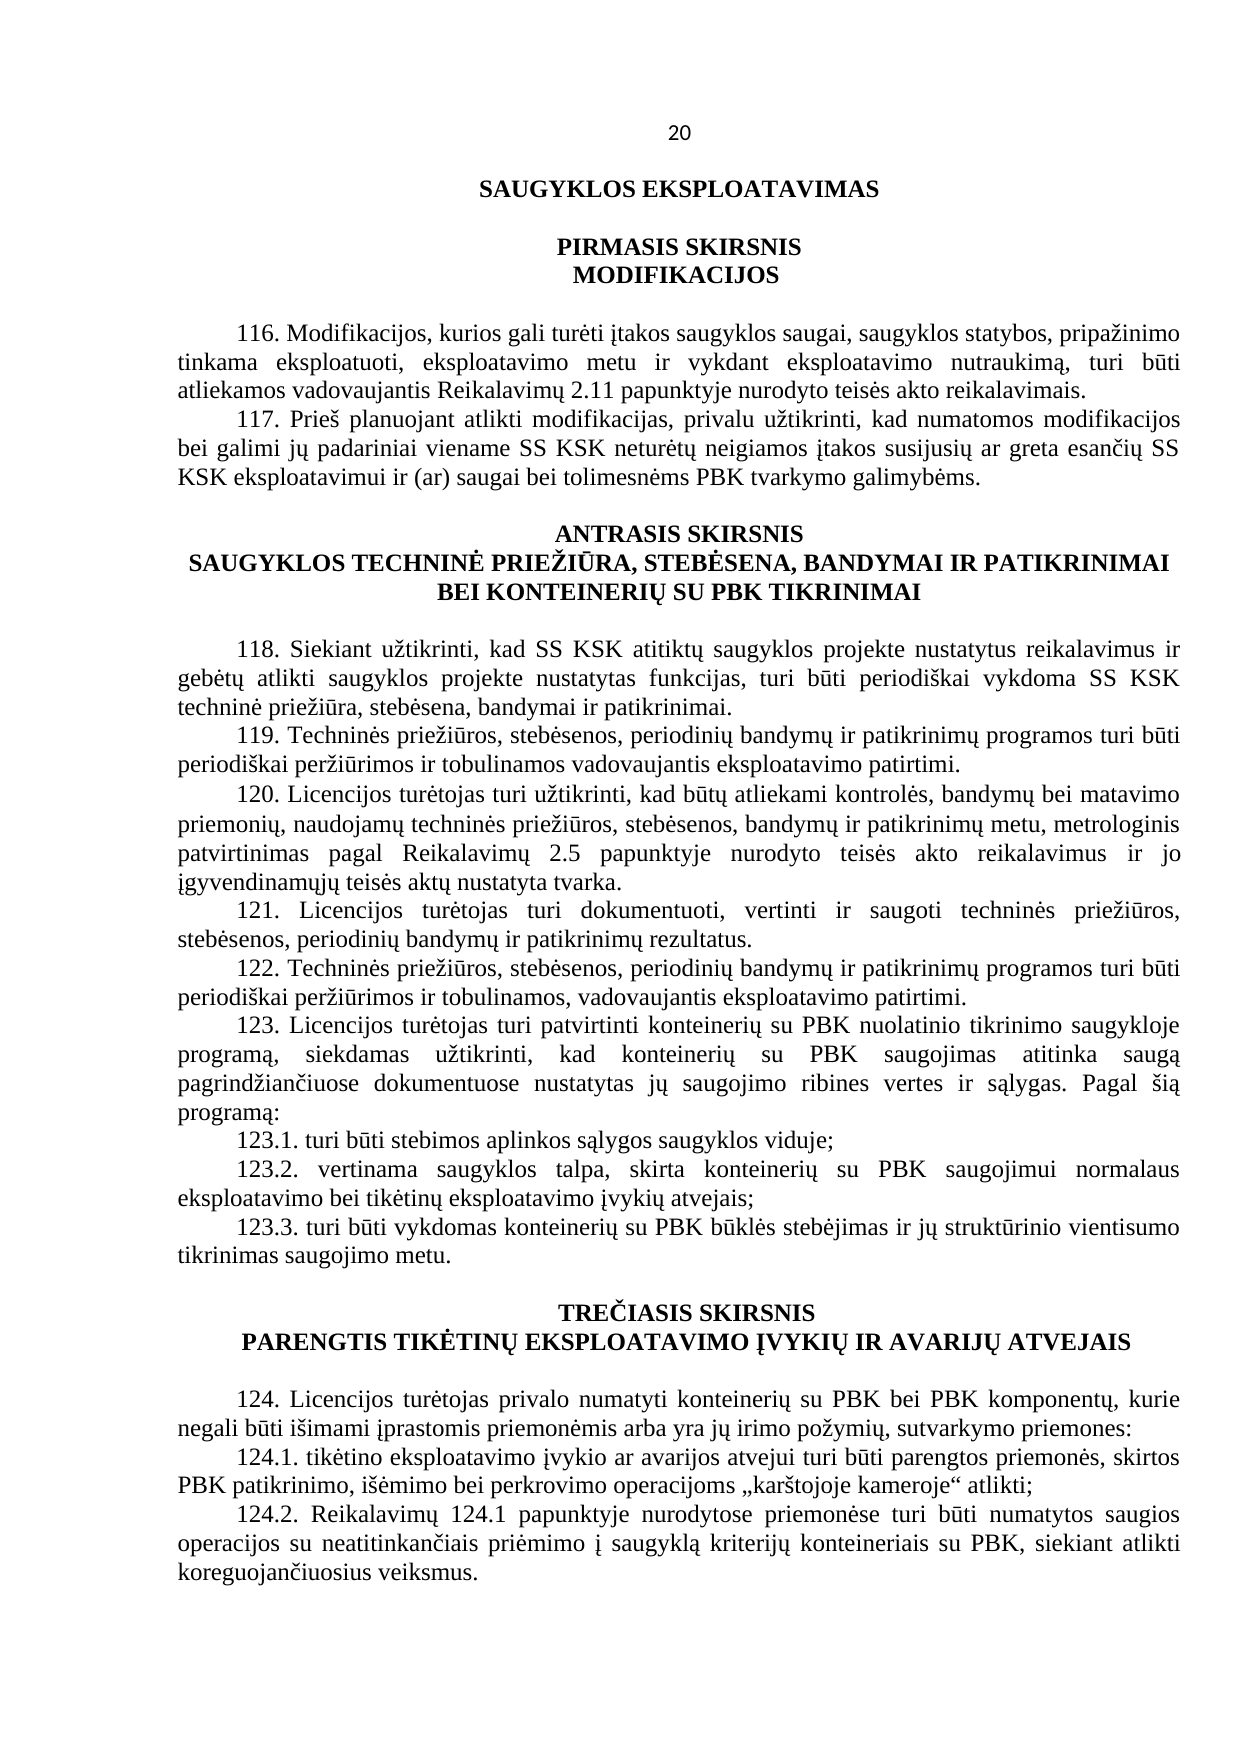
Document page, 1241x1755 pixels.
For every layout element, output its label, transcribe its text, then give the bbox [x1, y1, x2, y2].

text 122. Techninės priežiūros, stebėsenos, periodinių bandymų ir patikrinimų programos turi būti periodiškai peržiūrimos ir tobulinamos, vadovaujantis eksploatavimo patirtimi. [177, 953, 1181, 1010]
text TREČIASIS SKIRSNIS [177, 1298, 1181, 1327]
text 116. Modifikacijos, kurios gali turėti įtakos saugyklos saugai, saugyklos statybos, pripažinimo tinkama eksploatuoti, eksploatavimo metu ir vykdant eksploatavimo nutraukimą, turi būti atliekamos vadovaujantis Reikalavimų 2.11 papunktyje nurodyto teisės akto reikalavimais. [177, 318, 1181, 404]
text 119. Techninės priežiūros, stebėsenos, periodinių bandymų ir patikrinimų programos turi būti periodiškai peržiūrimos ir tobulinamos vadovaujantis eksploatavimo patirtimi. [177, 720, 1181, 778]
text SAUGYKLOS TECHNINĖ PRIEŽIŪRA, STEBĖSENA, BANDYMAI IR PATIKRINIMAI BEI KONTEINERIŲ SU PBK TIKRINIMAI [177, 548, 1181, 605]
text 123.3. turi būti vykdomas konteinerių su PBK būklės stebėjimas ir jų struktūrinio vientisumo tikrinimas saugojimo metu. [177, 1212, 1181, 1269]
text 124. Licencijos turėtojas privalo numatyti konteinerių su PBK bei PBK komponentų, kurie negali būti išimami įprastomis priemonėmis arba yra jų irimo požymių, sutvarkymo priemones: [177, 1384, 1181, 1442]
text 118. Siekiant užtikrinti, kad SS KSK atitiktų saugyklos projekte nustatytus reikalavimus ir gebėtų atlikti saugyklos projekte nustatytas funkcijas, turi būti periodiškai vykdoma SS KSK techninė priežiūra, stebėsena, bandymai ir patikrinimai. [177, 634, 1181, 720]
text 124.1. tikėtino eksploatavimo įvykio ar avarijos atvejui turi būti parengtos priemonės, skirtos PBK patikrinimo, išėmimo bei perkrovimo operacijoms „karštojoje kameroje“ atlikti; [177, 1442, 1181, 1499]
text PIRMASIS SKIRSNIS [177, 232, 1181, 260]
text 121. Licencijos turėtojas turi dokumentuoti, vertinti ir saugoti techninės priežiūros, stebėsenos, periodinių bandymų ir patikrinimų rezultatus. [177, 895, 1181, 953]
text 123.1. turi būti stebimos aplinkos sąlygos saugyklos viduje; [177, 1125, 1181, 1154]
text 123. Licencijos turėtojas turi patvirtinti konteinerių su PBK nuolatinio tikrinimo saugykloje programą, siekdamas užtikrinti, kad konteinerių su PBK saugojimas atitinka saugą pagrindžiančiuose dokumentuose nustatytas jų saugojimo ribines vertes ir sąlygas. Pagal šią programą: [177, 1010, 1181, 1125]
text 123.2. vertinama saugyklos talpa, skirta konteinerių su PBK saugojimui normalaus eksploatavimo bei tikėtinų eksploatavimo įvykių atvejais; [177, 1154, 1181, 1212]
text PARENGTIS TIKĖTINŲ EKSPLOATAVIMO ĮVYKIŲ IR AVARIJŲ ATVEJAIS [177, 1327, 1181, 1355]
text MODIFIKACIJOS [177, 260, 1181, 289]
text 117. Prieš planuojant atlikti modifikacijas, privalu užtikrinti, kad numatomos modifikacijos bei galimi jų padariniai viename SS KSK neturėtų neigiamos įtakos susijusių ar greta esančių SS KSK eksploatavimui ir (ar) saugai bei tolimesnėms PBK tvarkymo galimybėms. [177, 404, 1181, 490]
text SAUGYKLOS EKSPLOATAVIMAS [177, 174, 1181, 203]
text ANTRASIS SKIRSNIS [177, 519, 1181, 548]
text 124.2. Reikalavimų 124.1 papunktyje nurodytose priemonėse turi būti numatytos saugios operacijos su neatitinkančiais priėmimo į saugyklą kriterijų konteineriais su PBK, siekiant atlikti koreguojančiuosius veiksmus. [177, 1499, 1181, 1585]
text 120. Licencijos turėtojas turi užtikrinti, kad būtų atliekami kontrolės, bandymų bei matavimo priemonių, naudojamų techninės priežiūros, stebėsenos, bandymų ir patikrinimų metu, metrologinis patvirtinimas pagal Reikalavimų 2.5 papunktyje nurodyto teisės akto reikalavimus ir jo įgyvendinamųjų teisės aktų nustatyta tvarka. [177, 778, 1181, 895]
